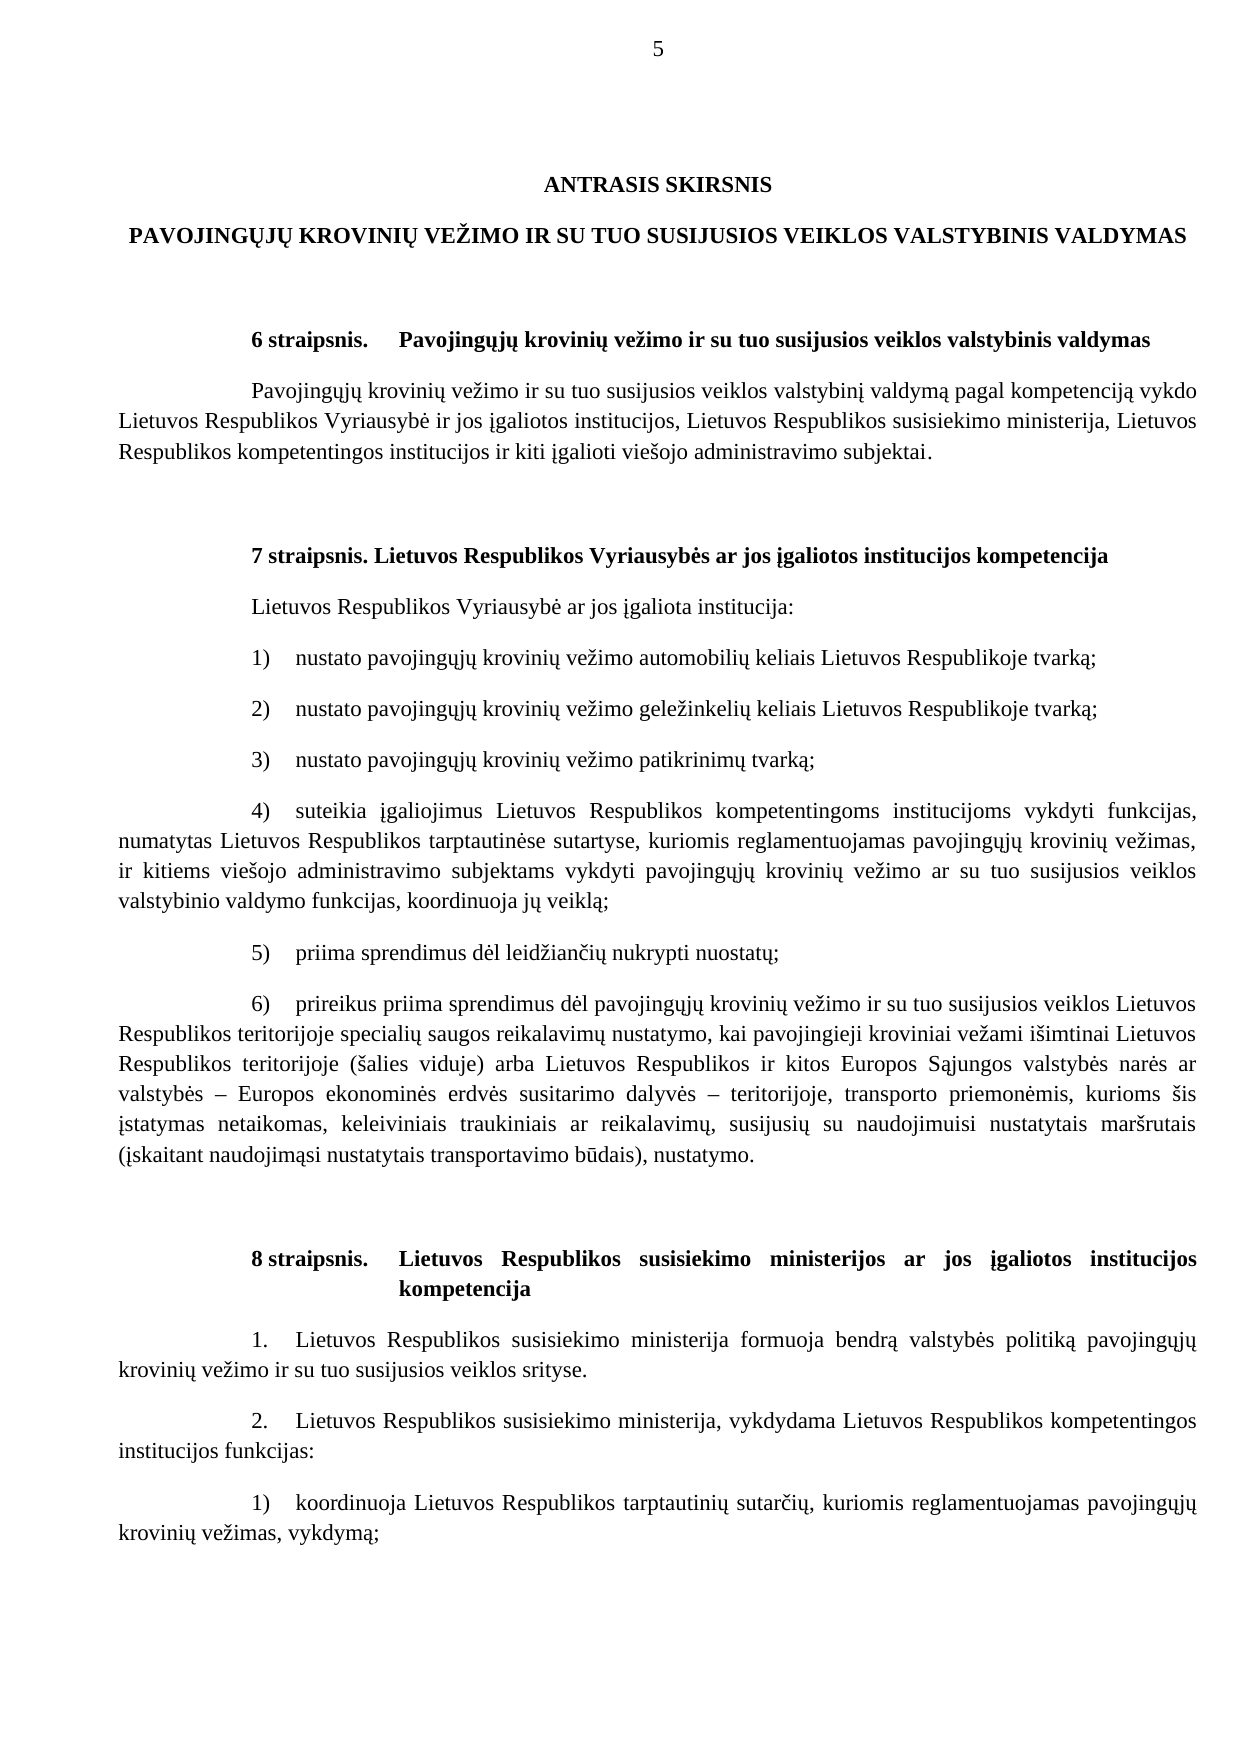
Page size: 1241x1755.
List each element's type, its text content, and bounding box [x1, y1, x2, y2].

text ANTRASIS SKIRSNIS [118, 171, 1198, 197]
text 8 straipsnis. Lietuvos Respublikos susisiekimo ministerijos ar jos įgaliotos institucijos kompetencija [251, 1245, 1198, 1301]
text 1) koordinuoja Lietuvos Respublikos tarptautinių sutarčių, kuriomis reglamentuojamas pavojingųjų krovinių vežimas, vykdymą; [118, 1488, 1198, 1545]
text Lietuvos Respublikos Vyriausybė ar jos įgaliota institucija: [118, 593, 1198, 619]
text PAVOJINGŲJŲ KROVINIŲ VEŽIMO IR SU TUO SUSIJUSIOS VEIKLOS VALSTYBINIS VALDYMAS [118, 222, 1198, 248]
text 7 straipsnis. Lietuvos Respublikos Vyriausybės ar jos įgaliotos institucijos kompetencija [118, 542, 1198, 568]
text 1) nustato pavojingųjų krovinių vežimo automobilių keliais Lietuvos Respublikoje tvarką; [118, 644, 1198, 670]
text 4) suteikia įgaliojimus Lietuvos Respublikos kompetentingoms institucijoms vykdyti funkcijas, numatytas Lietuvos Respublikos tarptautinėse sutartyse, kuriomis reglamentuojamas pavojingųjų krovinių vežimas, ir kitiems viešojo administravimo subjektams vykdyti pavojingųjų krovinių vežimo ar su tuo susijusios veiklos valstybinio valdymo funkcijas, koordinuoja jų veiklą; [118, 797, 1198, 914]
text 6) prireikus priima sprendimus dėl pavojingųjų krovinių vežimo ir su tuo susijusios veiklos Lietuvos Respublikos teritorijoje specialių saugos reikalavimų nustatymo, kai pavojingieji kroviniai vežami išimtinai Lietuvos Respublikos teritorijoje (šalies viduje) arba Lietuvos Respublikos ir kitos Europos Sąjungos valstybės narės ar valstybės – Europos ekonominės erdvės susitarimo dalyvės – teritorijoje, transporto priemonėmis, kurioms šis įstatymas netaikomas, keleiviniais traukiniais ar reikalavimų, susijusių su naudojimuisi nustatytais maršrutais (įskaitant naudojimąsi nustatytais transportavimo būdais), nustatymo. [118, 990, 1198, 1167]
text 1. Lietuvos Respublikos susisiekimo ministerija formuoja bendrą valstybės politiką pavojingųjų krovinių vežimo ir su tuo susijusios veiklos srityse. [118, 1326, 1198, 1383]
text 6 straipsnis. Pavojingųjų krovinių vežimo ir su tuo susijusios veiklos valstybinis valdymas [251, 326, 1198, 353]
text 2) nustato pavojingųjų krovinių vežimo geležinkelių keliais Lietuvos Respublikoje tvarką; [118, 695, 1198, 721]
text 5) priima sprendimus dėl leidžiančių nukrypti nuostatų; [118, 939, 1198, 965]
text 2. Lietuvos Respublikos susisiekimo ministerija, vykdydama Lietuvos Respublikos kompetentingos institucijos funkcijas: [118, 1407, 1198, 1464]
text 3) nustato pavojingųjų krovinių vežimo patikrinimų tvarką; [118, 746, 1198, 772]
text Pavojingųjų krovinių vežimo ir su tuo susijusios veiklos valstybinį valdymą pagal kompetenciją vykdo Lietuvos Respublikos Vyriausybė ir jos įgaliotos institucijos, Lietuvos Respublikos susisiekimo ministerija, Lietuvos Respublikos kompetentingos institucijos ir kiti įgalioti viešojo administravimo subjektai. [118, 377, 1198, 464]
